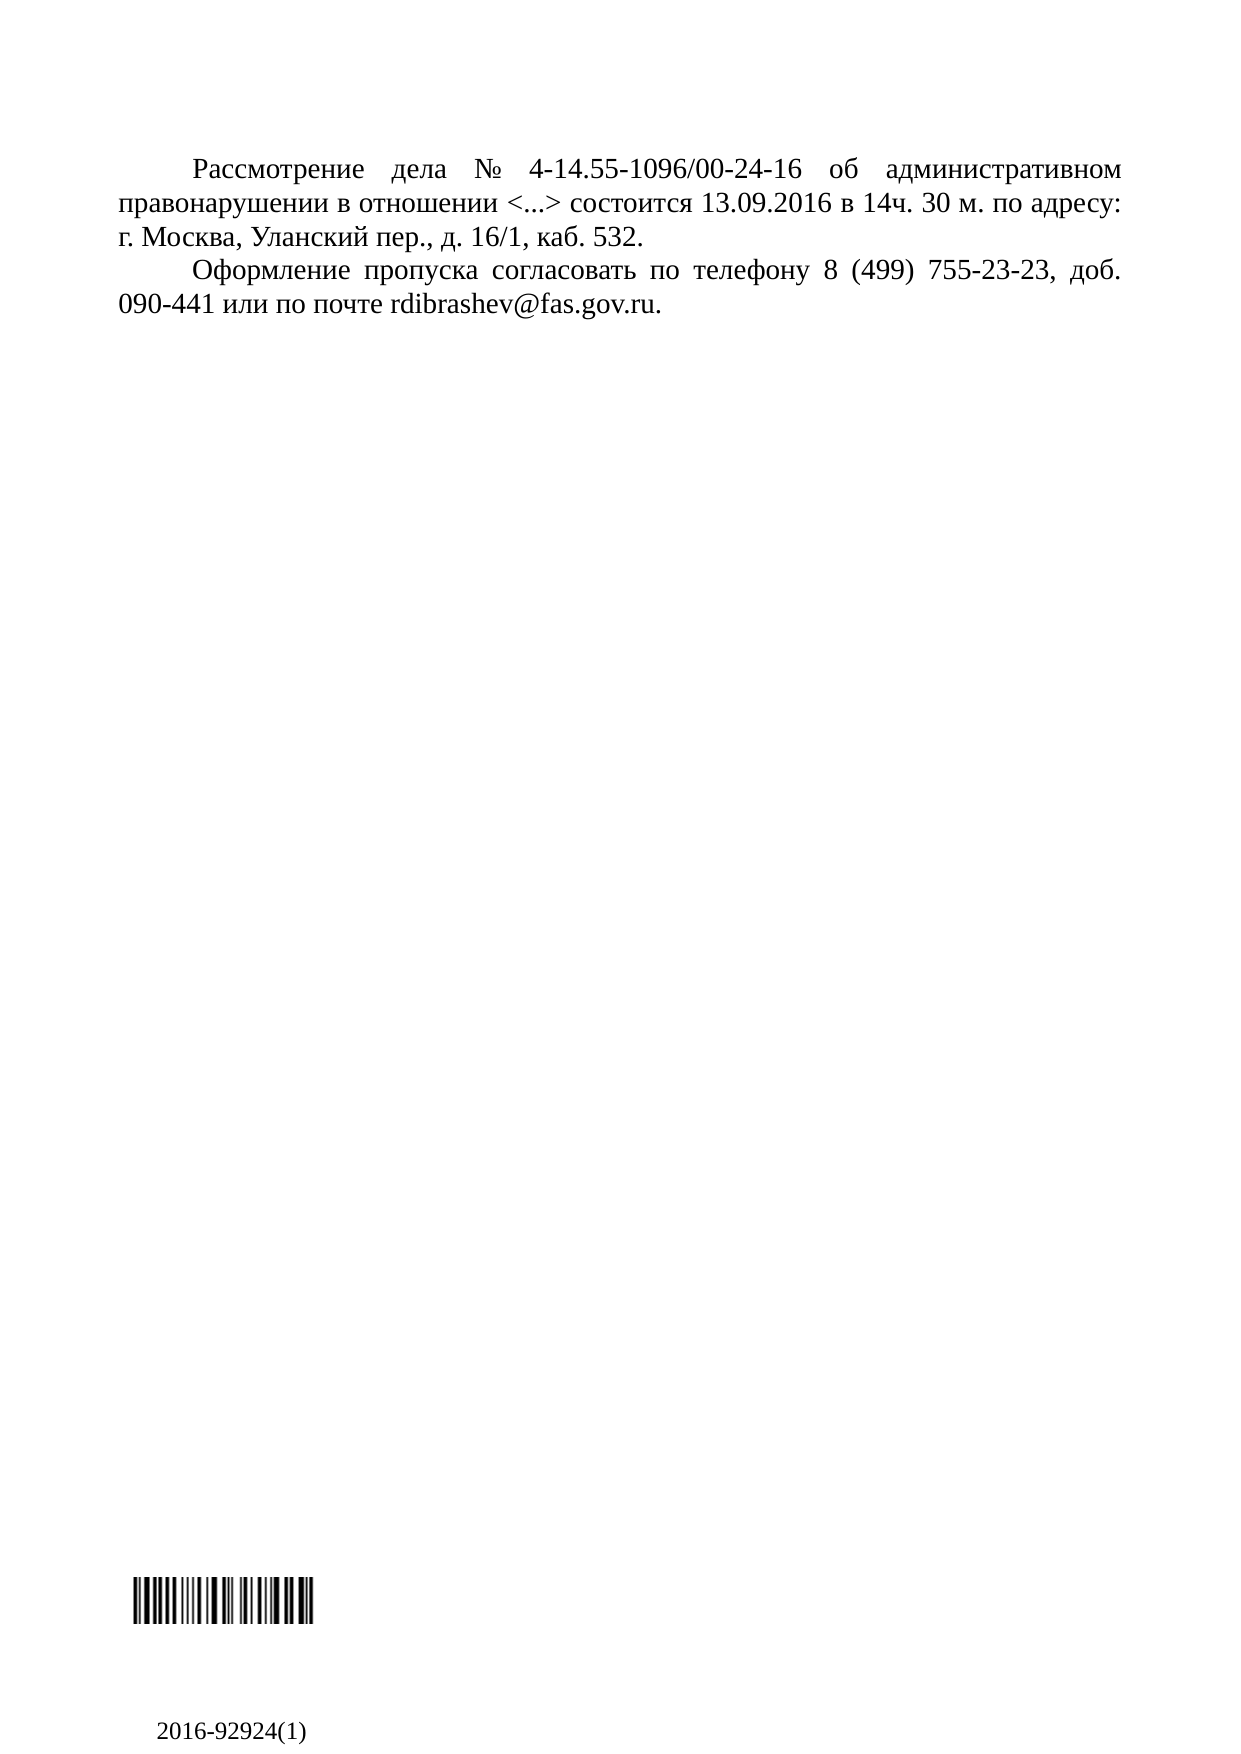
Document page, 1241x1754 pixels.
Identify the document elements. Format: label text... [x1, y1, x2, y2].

picture [118, 1577, 331, 1624]
text Оформление пропуска согласовать по телефону 8 (499) 755-23-23, доб. 090-441 или по почте rdibrashev@fas.gov.ru. [118, 252, 1122, 319]
text Рассмотрение дела № 4-14.55-1096/00-24-16 об административном правонарушении в отношении <...> состоится 13.09.2016 в 14ч. 30 м. по адресу: г. Москва, Уланский пер., д. 16/1, каб. 532. [118, 152, 1122, 252]
